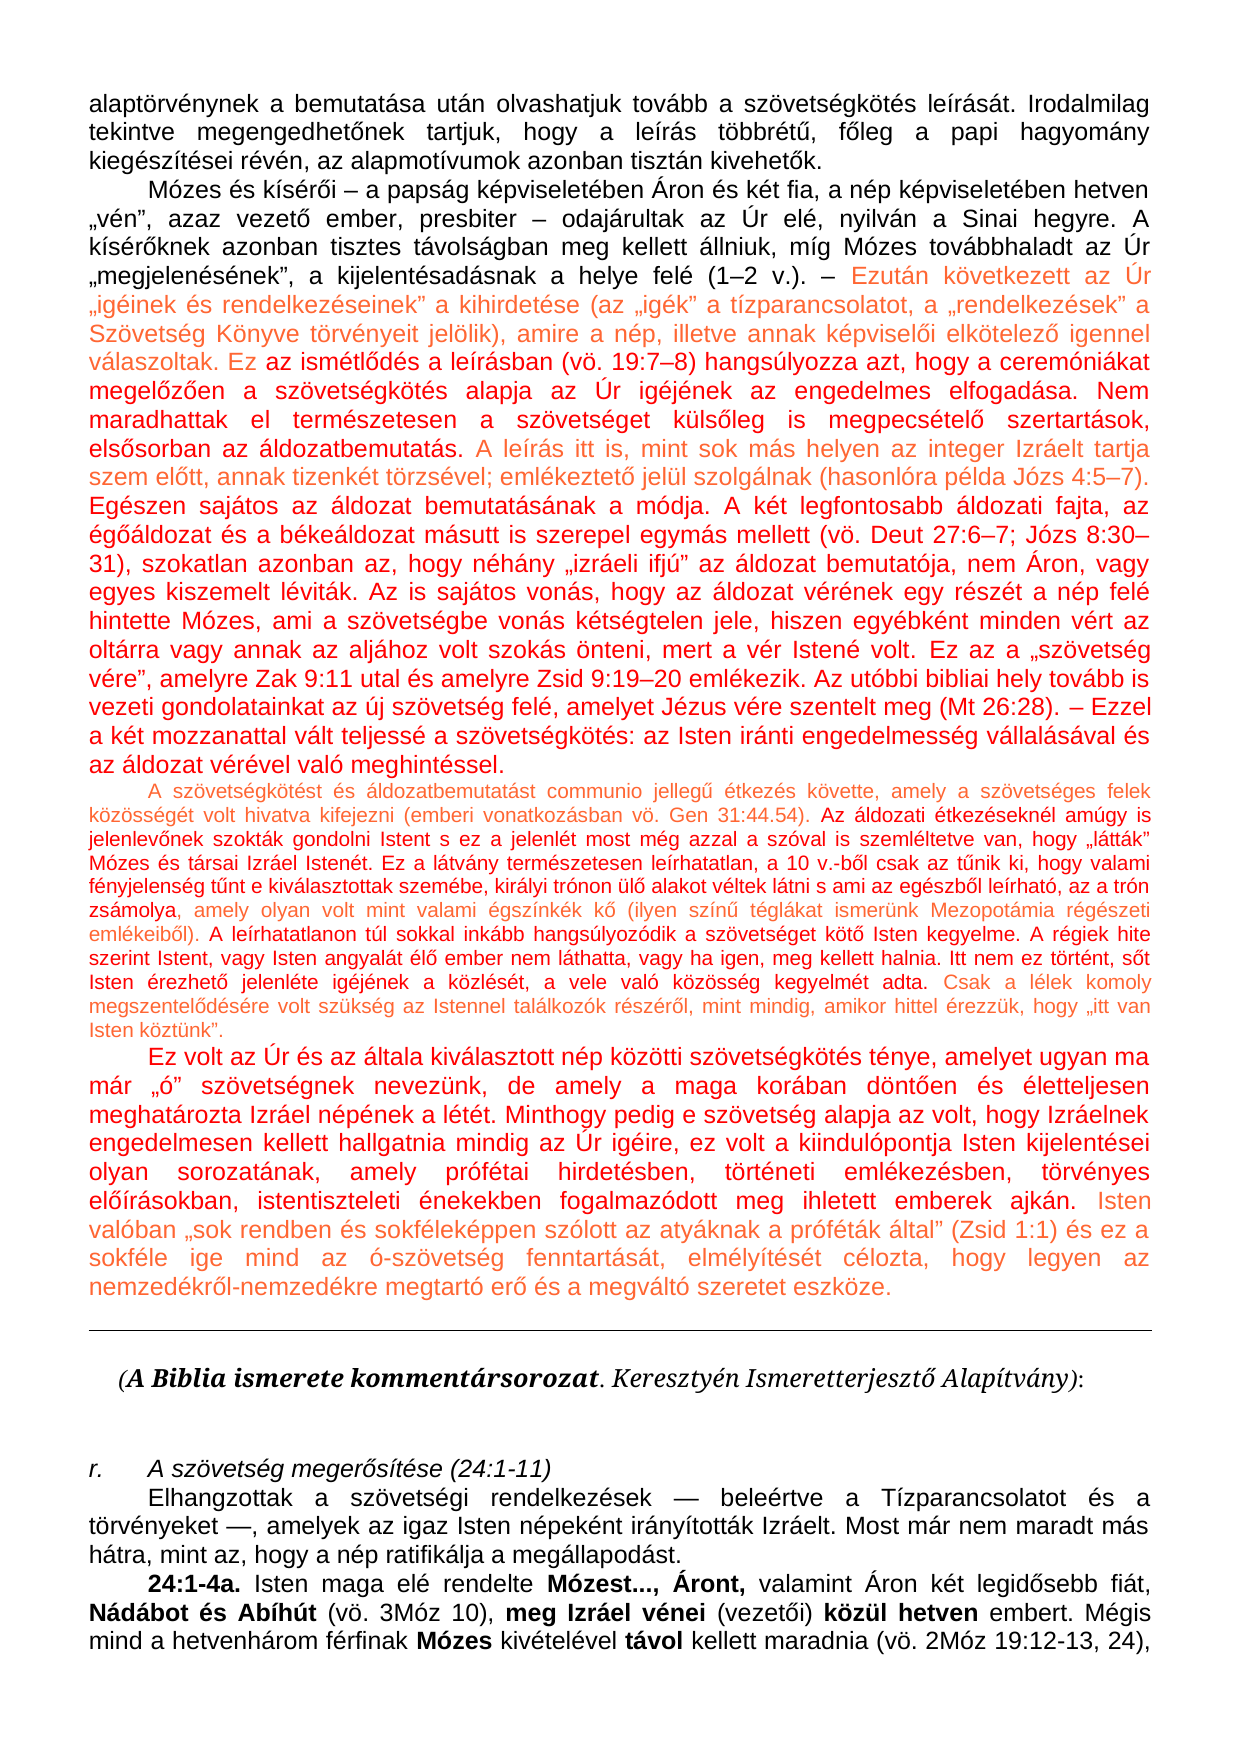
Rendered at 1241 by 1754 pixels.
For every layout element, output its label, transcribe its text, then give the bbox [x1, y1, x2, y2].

text 24:1-4a. Isten maga elé rendelte Mózest..., Áront, valamint Áron két legidősebb fiát, Nádábot és Abíhút (vö. 3Móz 10), meg Izráel vénei (vezetői) közül hetven embert. Mégis mind a hetvenhárom férfinak Mózes kivételével távol kellett maradnia (vö. 2Móz 19:12-13, 24), [88, 1569, 1152, 1655]
text r. A szövetség megerősítése (24:1-11) [88, 1454, 1152, 1482]
text A szövetségkötést és áldozatbemutatást communio jellegű étkezés követte, amely a szövetséges felek közösségét volt hivatva kifejezni (emberi vonatkozásban vö. Gen 31:44.54). Az áldozati étkezéseknél amúgy is jelenlevőnek szokták gondolni Istent s ez a jelenlét most még azzal a szóval is szemléltetve van, hogy „látták” Mózes és társai Izráel Istenét. Ez a látvány természetesen leírhatatlan, a 10 v.-ből csak az tűnik ki, hogy valami fényjelenség tűnt e kiválasztottak szemébe, királyi trónon ülő alakot véltek látni s ami az egészből leírható, az a trón zsámolya, amely olyan volt mint valami égszínkék kő (ilyen színű téglákat ismerünk Mezopotámia régészeti emlékeiből). A leírhatatlanon túl sokkal inkább hangsúlyozódik a szövetséget kötő Isten kegyelme. A régiek hite szerint Istent, vagy Isten angyalát élő ember nem láthatta, vagy ha igen, meg kellett halnia. Itt nem ez történt, sőt Isten érezhető jelenléte igéjének a közlését, a vele való közösség kegyelmét adta. Csak a lélek komoly megszentelődésére volt szükség az Istennel találkozók részéről, mint mindig, amikor hittel érezzük, hogy „itt van Isten köztünk”. [88, 778, 1152, 1042]
text Elhangzottak a szövetségi rendelkezések — beleértve a Tízparancsolatot és a törvényeket —, amelyek az igaz Isten népeként irányították Izráelt. Most már nem maradt más hátra, mint az, hogy a nép ratifikálja a megállapodást. [88, 1482, 1152, 1569]
text Mózes és kísérői – a papság képviseletében Áron és két fia, a nép képviseletében hetven „vén”, azaz vezető ember, presbiter – odajárultak az Úr elé, nyilván a Sinai hegyre. A kísérőknek azonban tisztes távolságban meg kellett állniuk, míg Mózes továbbhaladt az Úr „megjelenésének”, a kijelentésadásnak a helye felé (1–2 v.). – Ezután következett az Úr „igéinek és rendelkezéseinek” a kihirdetése (az „igék” a tízparancsolatot, a „rendelkezések” a Szövetség Könyve törvényeit jelölik), amire a nép, illetve annak képviselői elkötelező igennel válaszoltak. Ez az ismétlődés a leírásban (vö. 19:7–8) hangsúlyozza azt, hogy a ceremóniákat megelőzően a szövetségkötés alapja az Úr igéjének az engedelmes elfogadása. Nem maradhattak el természetesen a szövetséget külsőleg is megpecsételő szertartások, elsősorban az áldozatbemutatás. A leírás itt is, mint sok más helyen az integer Izráelt tartja szem előtt, annak tizenkét törzsével; emlékeztető jelül szolgálnak (hasonlóra példa Józs 4:5–7). Egészen sajátos az áldozat bemutatásának a módja. A két legfontosabb áldozati fajta, az égőáldozat és a békeáldozat másutt is szerepel egymás mellett (vö. Deut 27:6–7; Józs 8:30–31), szokatlan azonban az, hogy néhány „izráeli ifjú” az áldozat bemutatója, nem Áron, vagy egyes kiszemelt léviták. Az is sajátos vonás, hogy az áldozat vérének egy részét a nép felé hintette Mózes, ami a szövetségbe vonás kétségtelen jele, hiszen egyébként minden vért az oltárra vagy annak az aljához volt szokás önteni, mert a vér Istené volt. Ez az a „szövetség vére”, amelyre Zak 9:11 utal és amelyre Zsid 9:19–20 emlékezik. Az utóbbi bibliai hely tovább is vezeti gondolatainkat az új szövetség felé, amelyet Jézus vére szentelt meg (Mt 26:28). – Ezzel a két mozzanattal vált teljessé a szövetségkötés: az Isten iránti engedelmesség vállalásával és az áldozat vérével való meghintéssel. [88, 175, 1152, 778]
text Ez volt az Úr és az általa kiválasztott nép közötti szövetségkötés ténye, amelyet ugyan ma már „ó” szövetségnek nevezünk, de amely a maga korában döntően és életteljesen meghatározta Izráel népének a létét. Minthogy pedig e szövetség alapja az volt, hogy Izráelnek engedelmesen kellett hallgatnia mindig az Úr igéire, ez volt a kiindulópontja Isten kijelentései olyan sorozatának, amely prófétai hirdetésben, történeti emlékezésben, törvényes előírásokban, istentiszteleti énekekben fogalmazódott meg ihletett emberek ajkán. Isten valóban „sok rendben és sokféleképpen szólott az atyáknak a próféták által” (Zsid 1:1) és ez a sokféle ige mind az ó-szövetség fenntartását, elmélyítését célozta, hogy legyen az nemzedékről-nemzedékre megtartó erő és a megváltó szeretet eszköze. [88, 1042, 1152, 1301]
text (A Biblia ismerete kommentársorozat. Keresztyén Ismeretterjesztő Alapítvány): [88, 1331, 1152, 1424]
text alaptörvénynek a bemutatása után olvashatjuk tovább a szövetségkötés leírását. Irodalmilag tekintve megengedhetőnek tartjuk, hogy a leírás többrétű, főleg a papi hagyomány kiegészítései révén, az alapmotívumok azonban tisztán kivehetők. [88, 88, 1152, 175]
